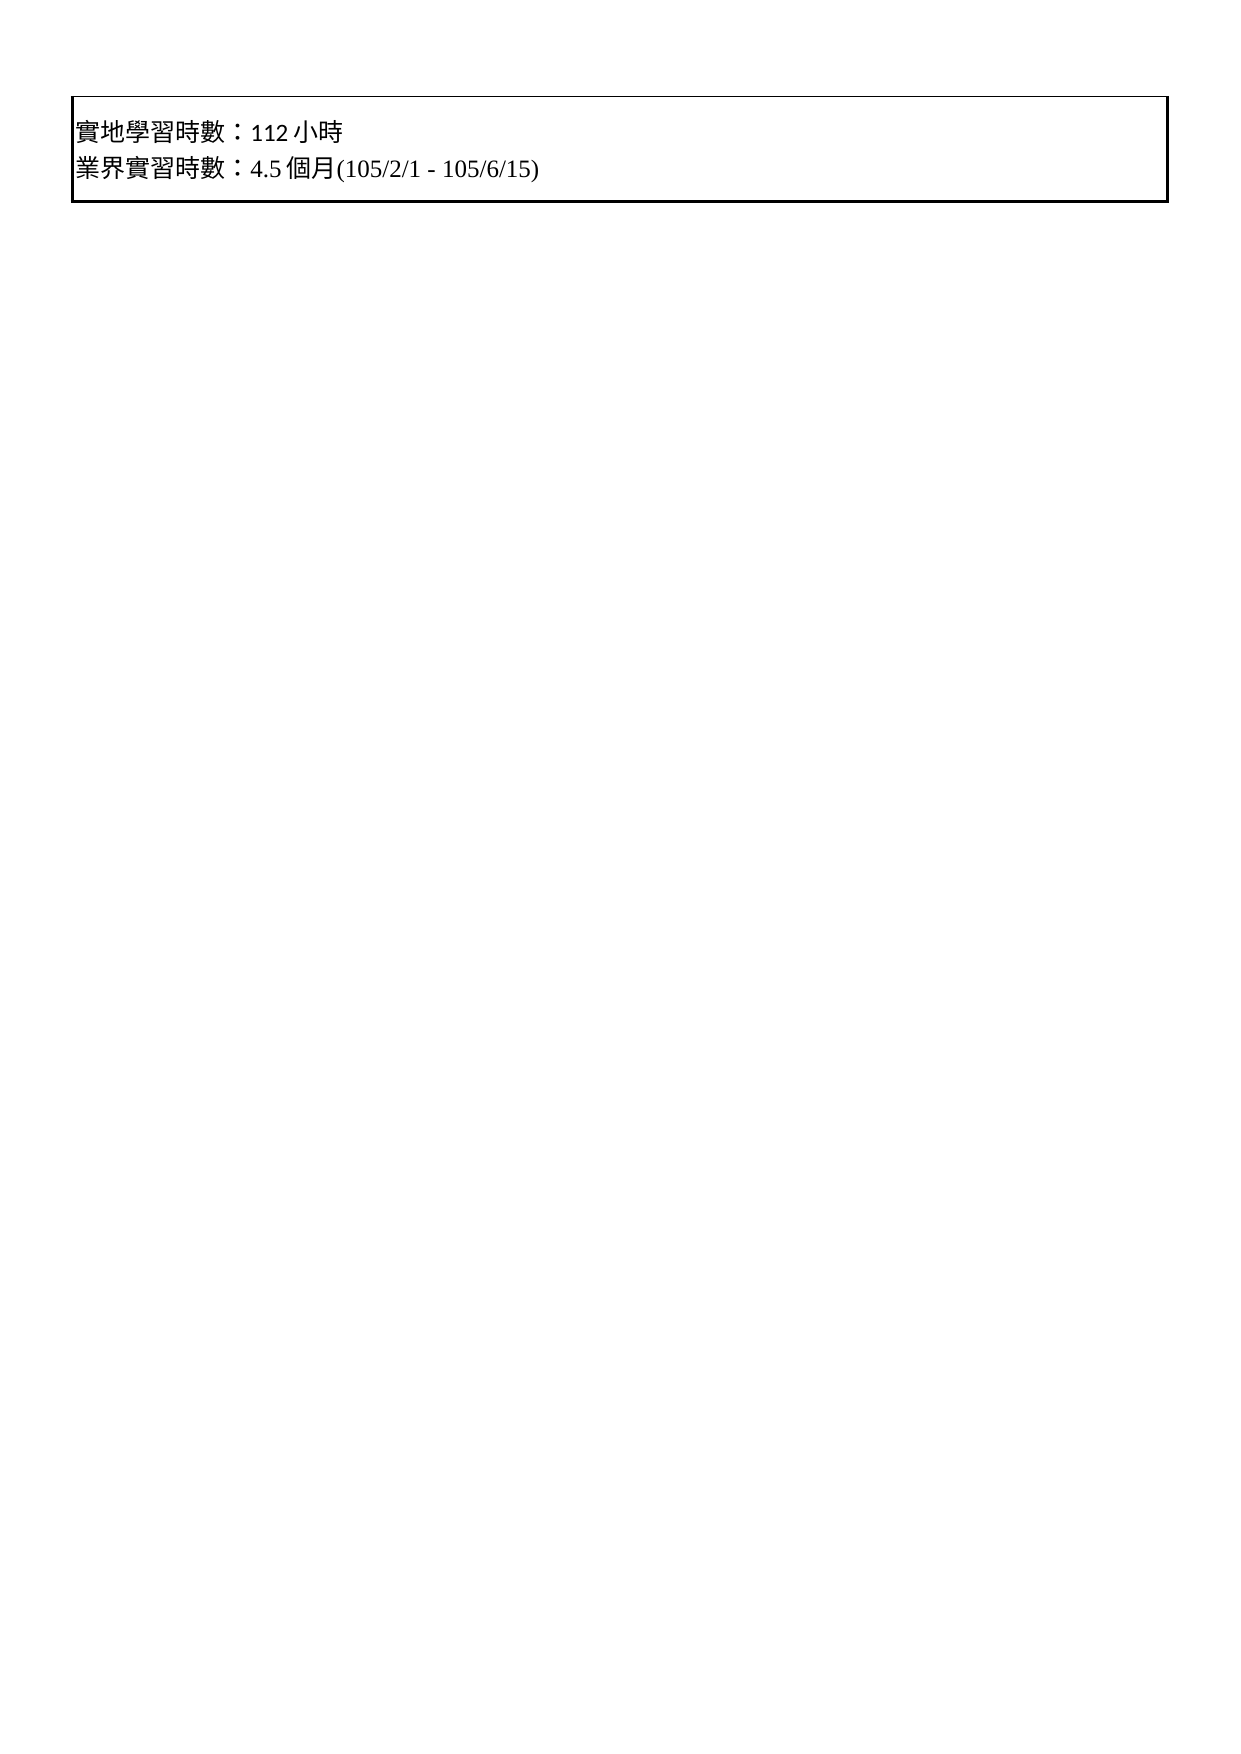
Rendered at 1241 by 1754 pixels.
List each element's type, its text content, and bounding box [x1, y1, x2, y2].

table_cell 實地學習時數：112小時 業界實習時數：4.5個月(105/2/1 - 105/6/15) [74, 97, 1166, 200]
